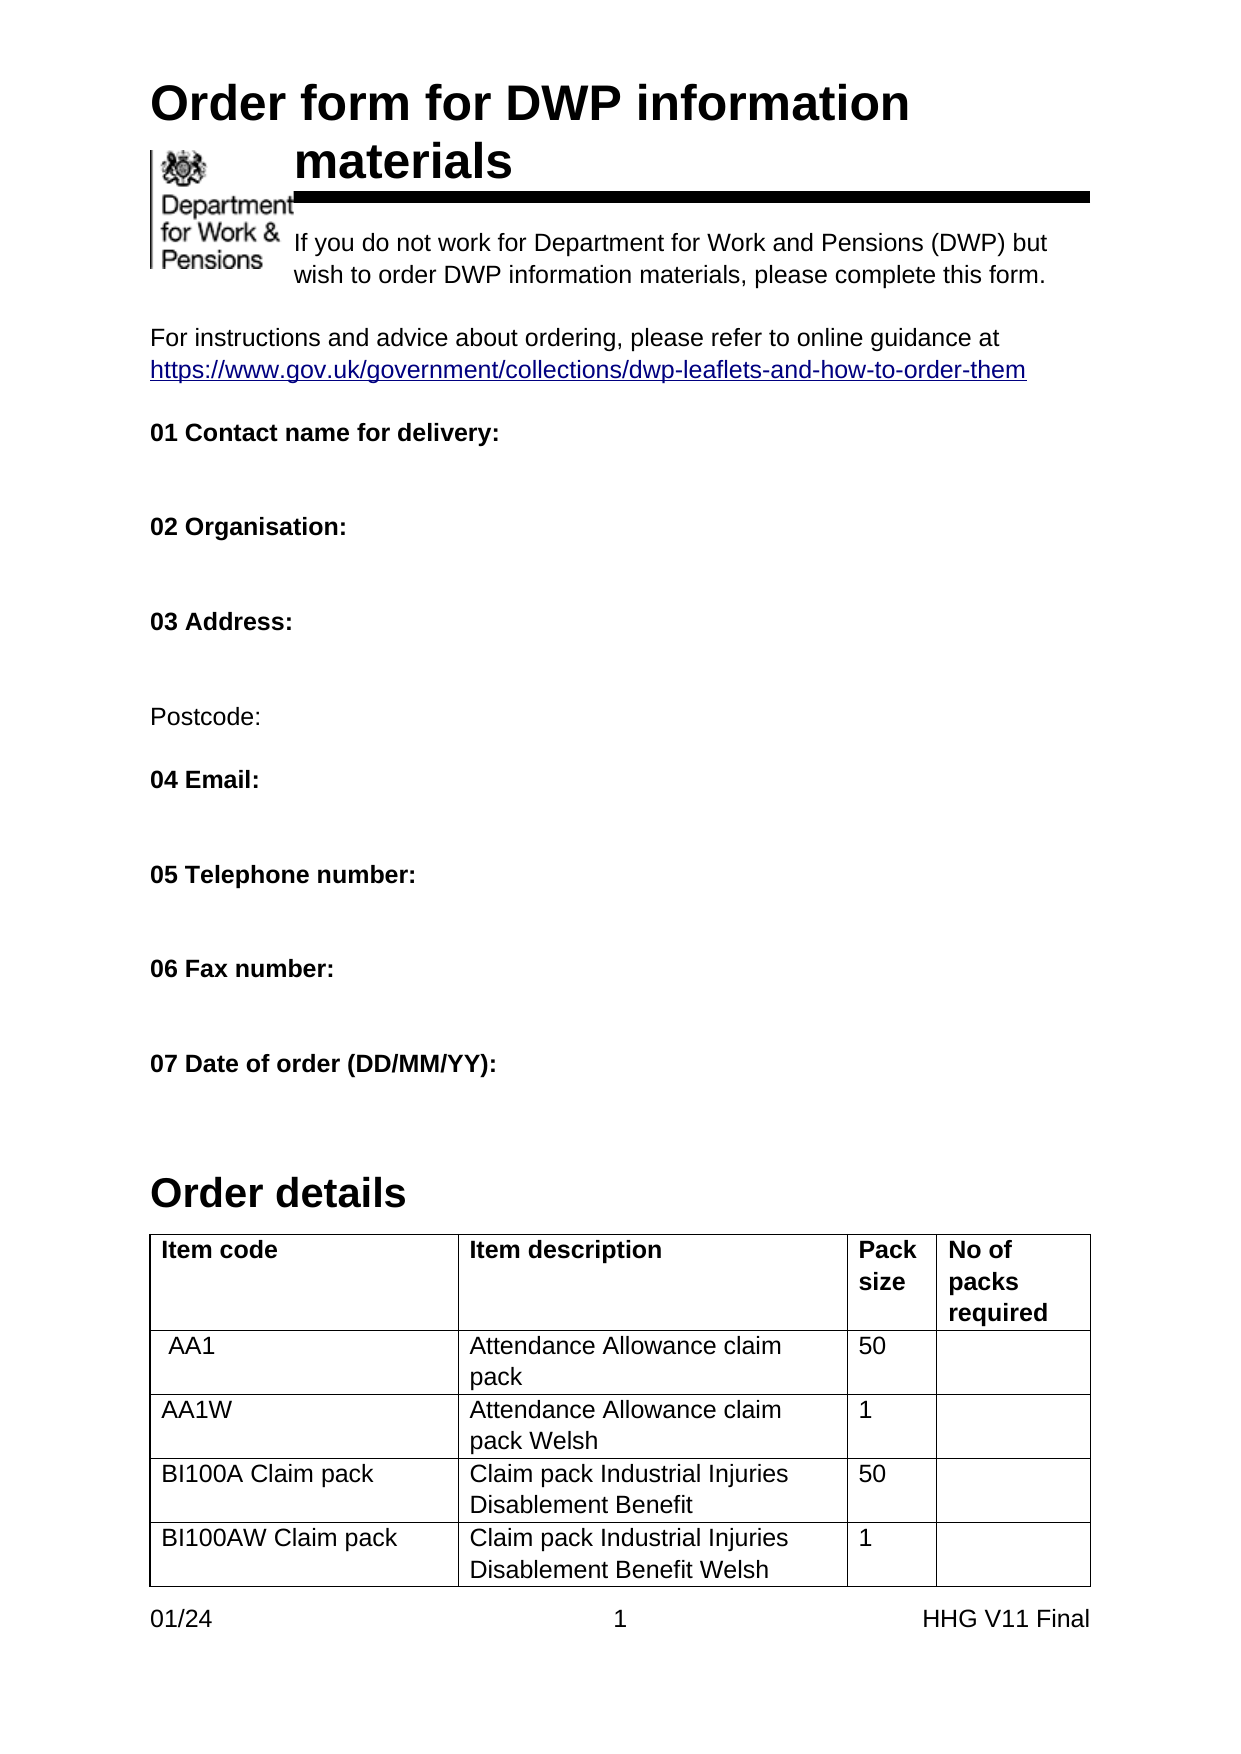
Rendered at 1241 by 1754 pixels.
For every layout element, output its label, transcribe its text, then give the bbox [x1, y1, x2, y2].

text If you do not work for Department for Work and Pensions (DWP) but wish to order DWP information materials, please complete this form. [150, 228, 1090, 289]
text For instructions and advice about ordering, please refer to online guidance at https://www.gov.uk/government/collections/dwp-leaflets-and-how-to-order-them [150, 323, 1090, 383]
table_cell [937, 1459, 1090, 1522]
table_cell 50 [848, 1331, 936, 1394]
table_cell [937, 1395, 1090, 1458]
table_header Item code [151, 1235, 458, 1329]
table_cell AA1W [151, 1395, 458, 1458]
subtitle Order form for DWP information materials [150, 74, 1090, 191]
table_header Item description [459, 1235, 847, 1329]
table_cell Claim pack Industrial Injuries Disablement Benefit Welsh [459, 1523, 847, 1586]
text 01 Contact name for delivery: [150, 418, 1090, 446]
text 06 Fax number: [150, 954, 1090, 983]
table_cell Attendance Allowance claim pack Welsh [459, 1395, 847, 1458]
subtitle Order details [150, 1169, 1090, 1217]
text 03 Address: [150, 607, 1090, 636]
table_cell 50 [848, 1459, 936, 1522]
text 07 Date of order (DD/MM/YY): [150, 1049, 1090, 1078]
table_cell Attendance Allowance claim pack [459, 1331, 847, 1394]
table_cell [937, 1331, 1090, 1394]
text 05 Telephone number: [150, 859, 1090, 888]
table_header Pack size [848, 1235, 936, 1329]
table_cell [937, 1523, 1090, 1586]
text 04 Email: [150, 765, 1090, 794]
table_header No of packs required [937, 1235, 1090, 1329]
table_cell BI100A Claim pack [151, 1459, 458, 1522]
table_cell BI100AW Claim pack [151, 1523, 458, 1586]
text Postcode: [150, 702, 1090, 731]
table_cell 1 [848, 1395, 936, 1458]
text 02 Organisation: [150, 512, 1090, 541]
table_cell 1 [848, 1523, 936, 1586]
table_cell Claim pack Industrial Injuries Disablement Benefit [459, 1459, 847, 1522]
table_cell AA1 [151, 1331, 458, 1394]
